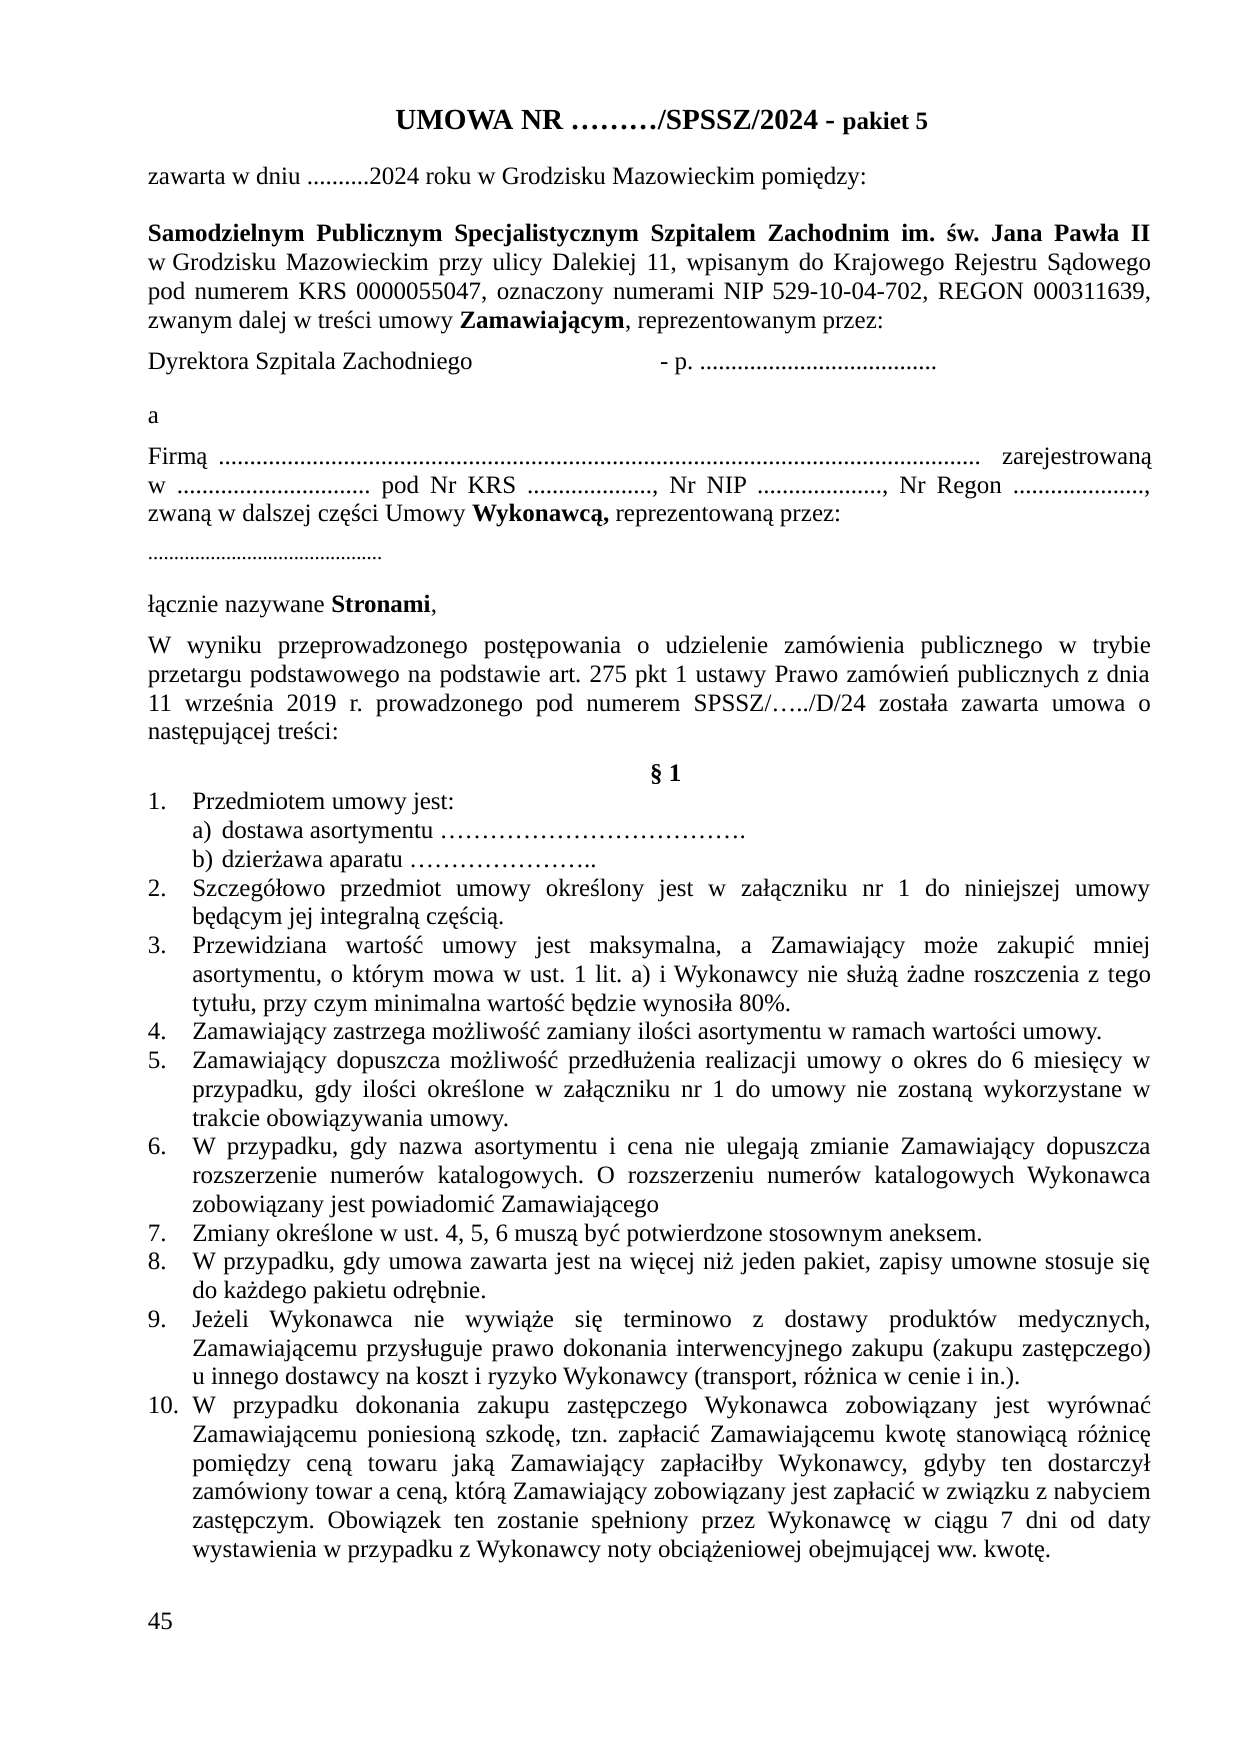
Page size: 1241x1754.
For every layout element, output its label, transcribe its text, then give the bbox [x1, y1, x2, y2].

text Samodzielnym Publicznym Specjalistycznym Szpitalem Zachodnim im. św. Jana Pawła II w Grodzisku Mazowieckim przy ulicy Dalekiej 11, wpisanym do Krajowego Rejestru Sądowego pod numerem KRS 0000055047, oznaczony numerami NIP 529-10-04-702, REGON 000311639, zwanym dalej w treści umowy Zamawiającym, reprezentowanym przez: [148, 218, 1152, 333]
list W przypadku dokonania zakupu zastępczego Wykonawca zobowiązany jest wyrównać Zamawiającemu poniesioną szkodę, tzn. zapłacić Zamawiającemu kwotę stanowiącą różnicę pomiędzy ceną towaru jaką Zamawiający zapłaciłby Wykonawcy, gdyby ten dostarczył zamówiony towar a ceną, którą Zamawiający zobowiązany jest zapłacić w związku z nabyciem zastępczym. Obowiązek ten zostanie spełniony przez Wykonawcę w ciągu 7 dni od daty wystawienia w przypadku z Wykonawcy noty obciążeniowej obejmującej ww. kwotę. [148, 1390, 1152, 1563]
list Zmiany określone w ust. 4, 5, 6 muszą być potwierdzone stosownym aneksem. [148, 1218, 1152, 1246]
text łącznie nazywane Stronami, [148, 589, 1152, 618]
text Dyrektora Szpitala Zachodniego - p. ...................................... [148, 346, 1152, 375]
text W wyniku przeprowadzonego postępowania o udzielenie zamówienia publicznego w trybie przetargu podstawowego na podstawie art. 275 pkt 1 ustawy Prawo zamówień publicznych z dnia 11 września 2019 r. prowadzonego pod numerem SPSSZ/…../D/24 została zawarta umowa o następującej treści: [148, 630, 1152, 745]
list Przewidziana wartość umowy jest maksymalna, a Zamawiający może zakupić mniej asortymentu, o którym mowa w ust. 1 lit. a) i Wykonawcy nie służą żadne roszczenia z tego tytułu, przy czym minimalna wartość będzie wynosiła 80%. [148, 930, 1152, 1016]
text Firmą .......................................................................................................................... zarejestrowaną w ............................... pod Nr KRS ...................., Nr NIP ...................., Nr Regon ....................., zwaną w dalszej części Umowy Wykonawcą, reprezentowaną przez: [148, 441, 1152, 527]
text ............................................. [148, 540, 1152, 564]
list W przypadku, gdy nazwa asortymentu i cena nie ulegają zmianie Zamawiający dopuszcza rozszerzenie numerów katalogowych. O rozszerzeniu numerów katalogowych Wykonawca zobowiązany jest powiadomić Zamawiającego [148, 1131, 1152, 1218]
list Szczegółowo przedmiot umowy określony jest w załączniku nr 1 do niniejszej umowy będącym jej integralną częścią. [148, 873, 1152, 930]
text zawarta w dniu ..........2024 roku w Grodzisku Mazowieckim pomiędzy: [148, 161, 1152, 190]
list dostawa asortymentu ………………………………. [192, 815, 1152, 844]
text UMOWA NR ………/SPSSZ/2024 - pakiet 5 [148, 102, 1175, 136]
list dzierżawa aparatu ………………….. [192, 844, 1152, 873]
text a [148, 400, 1152, 428]
list Jeżeli Wykonawca nie wywiąże się terminowo z dostawy produktów medycznych, Zamawiającemu przysługuje prawo dokonania interwencyjnego zakupu (zakupu zastępczego) u innego dostawcy na koszt i ryzyko Wykonawcy (transport, różnica w cenie i in.). [148, 1304, 1152, 1390]
list Zamawiający zastrzega możliwość zamiany ilości asortymentu w ramach wartości umowy. [148, 1016, 1152, 1045]
list Przedmiotem umowy jest: [148, 786, 1152, 815]
list W przypadku, gdy umowa zawarta jest na więcej niż jeden pakiet, zapisy umowne stosuje się do każdego pakietu odrębnie. [148, 1246, 1152, 1304]
list Zamawiający dopuszcza możliwość przedłużenia realizacji umowy o okres do 6 miesięcy w przypadku, gdy ilości określone w załączniku nr 1 do umowy nie zostaną wykorzystane w trakcie obowiązywania umowy. [148, 1045, 1152, 1131]
